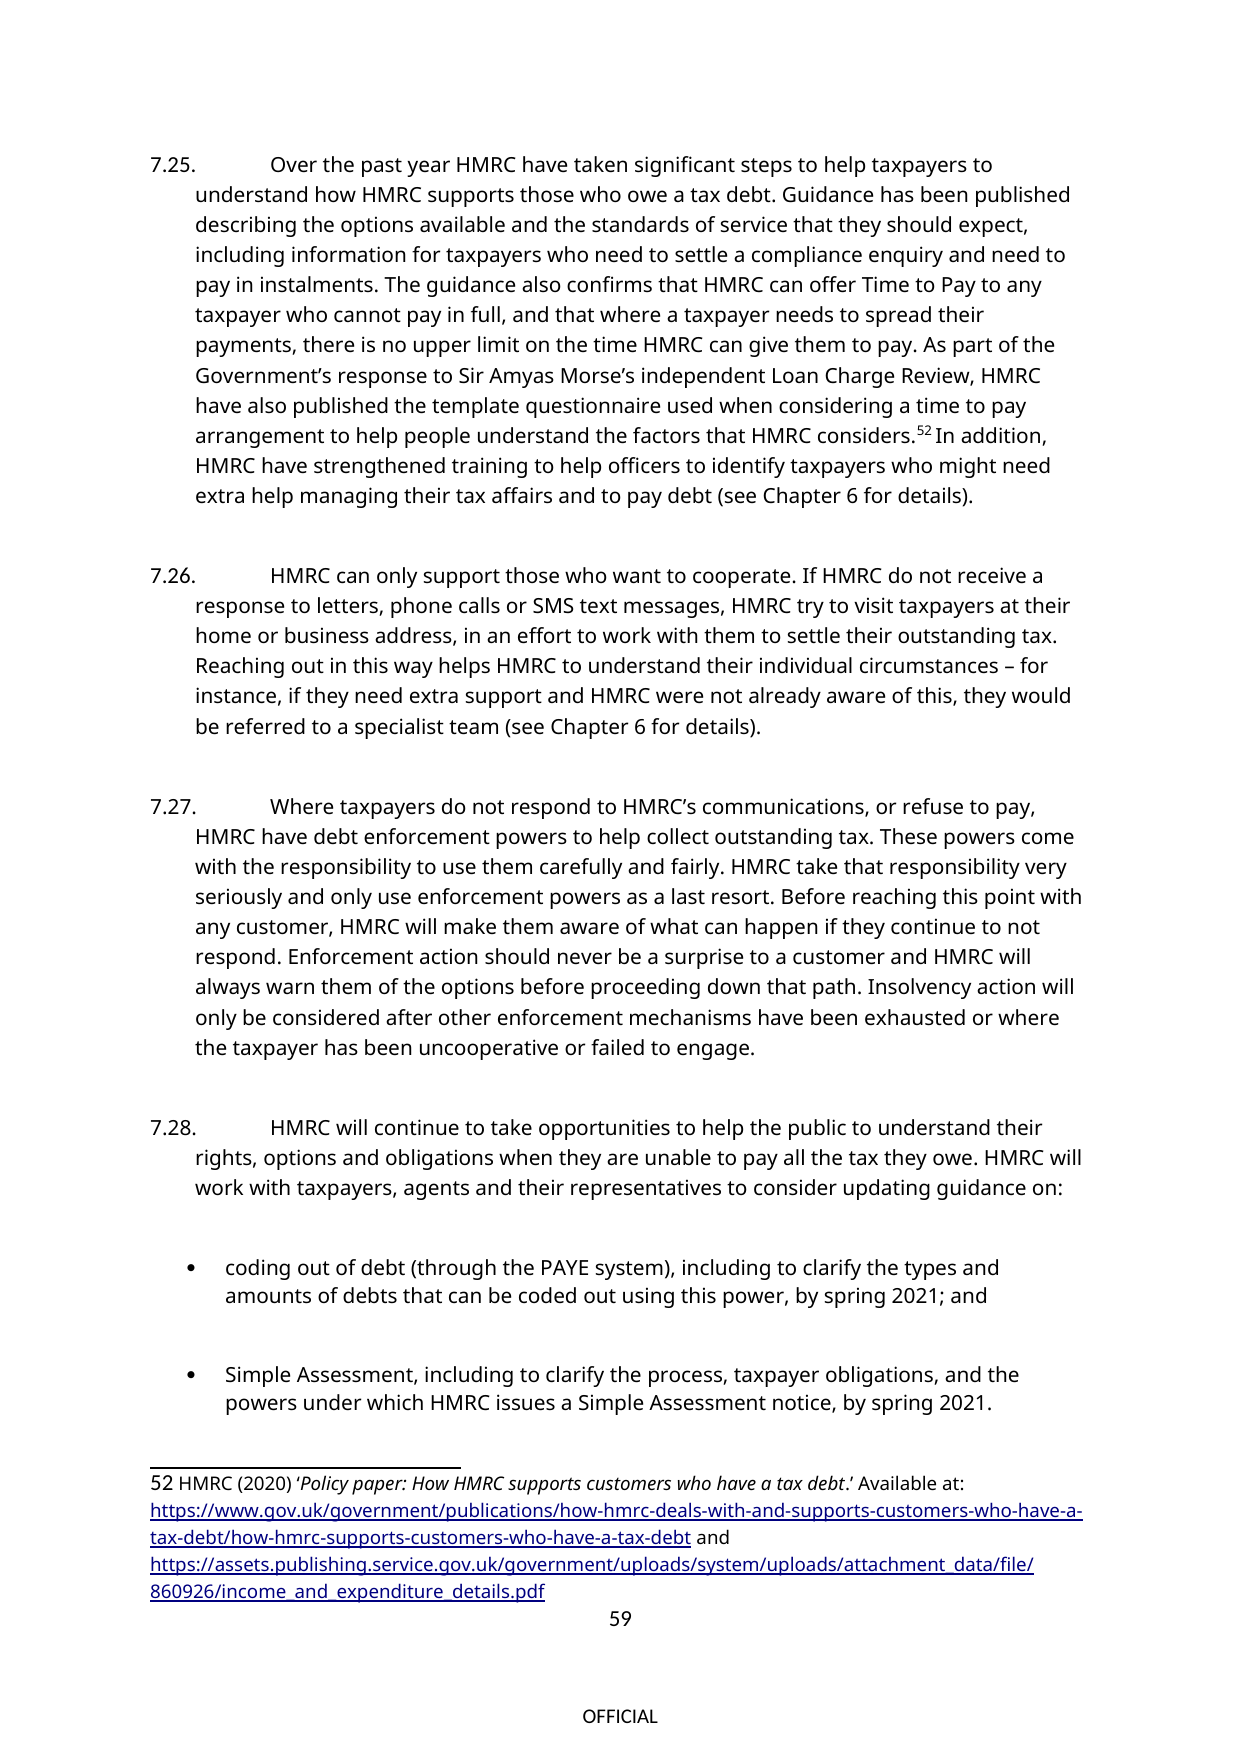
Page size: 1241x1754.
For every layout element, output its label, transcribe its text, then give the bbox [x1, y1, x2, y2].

list Where taxpayers do not respond to HMRC’s communications, or refuse to pay, HMRC have debt enforcement powers to help collect outstanding tax. These powers come with the responsibility to use them carefully and fairly. HMRC take that responsibility very seriously and only use enforcement powers as a last resort. Before reaching this point with any customer, HMRC will make them aware of what can happen if they continue to not respond. Enforcement action should never be a surprise to a customer and HMRC will always warn them of the options before proceeding down that path. Insolvency action will only be considered after other enforcement mechanisms have been exhausted or where the taxpayer has been uncooperative or failed to engage. [150, 792, 1090, 1061]
list Simple Assessment, including to clarify the process, taxpayer obligations, and the powers under which HMRC issues a Simple Assessment notice, by spring 2021. [187, 1360, 1090, 1417]
list HMRC (2020) ‘Policy paper: How HMRC supports customers who have a tax debt.’ Available at: https://www.gov.uk/government/publications/how-hmrc-deals-with-and-supports-customers-who-have-a-tax-debt/how-hmrc-supports-customers-who-have-a-tax-debt and https://assets.publishing.service.gov.uk/government/uploads/system/uploads/attachment_data/file/860926/income_and_expenditure_details.pdf [150, 1468, 1090, 1604]
list HMRC can only support those who want to cooperate. If HMRC do not receive a response to letters, phone calls or SMS text messages, HMRC try to visit taxpayers at their home or business address, in an effort to work with them to settle their outstanding tax. Reaching out in this way helps HMRC to understand their individual circumstances – for instance, if they need extra support and HMRC were not already aware of this, they would be referred to a specialist team (see Chapter 6 for details). [150, 561, 1090, 740]
list coding out of debt (through the PAYE system), including to clarify the types and amounts of debts that can be coded out using this power, by spring 2021; and [187, 1253, 1090, 1310]
list Over the past year HMRC have taken significant steps to help taxpayers to understand how HMRC supports those who owe a tax debt. Guidance has been published describing the options available and the standards of service that they should expect, including information for taxpayers who need to settle a compliance enquiry and need to pay in instalments. The guidance also confirms that HMRC can offer Time to Pay to any taxpayer who cannot pay in full, and that where a taxpayer needs to spread their payments, there is no upper limit on the time HMRC can give them to pay. As part of the Government’s response to Sir Amyas Morse’s independent Loan Charge Review, HMRC have also published the template questionnaire used when considering a time to pay arrangement to help people understand the factors that HMRC considers. In addition, HMRC have strengthened training to help officers to identify taxpayers who might need extra help managing their tax affairs and to pay debt (see Chapter 6 for details). [150, 150, 1090, 509]
list HMRC will continue to take opportunities to help the public to understand their rights, options and obligations when they are unable to pay all the tax they owe. HMRC will work with taxpayers, agents and their representatives to consider updating guidance on: [150, 1113, 1090, 1201]
